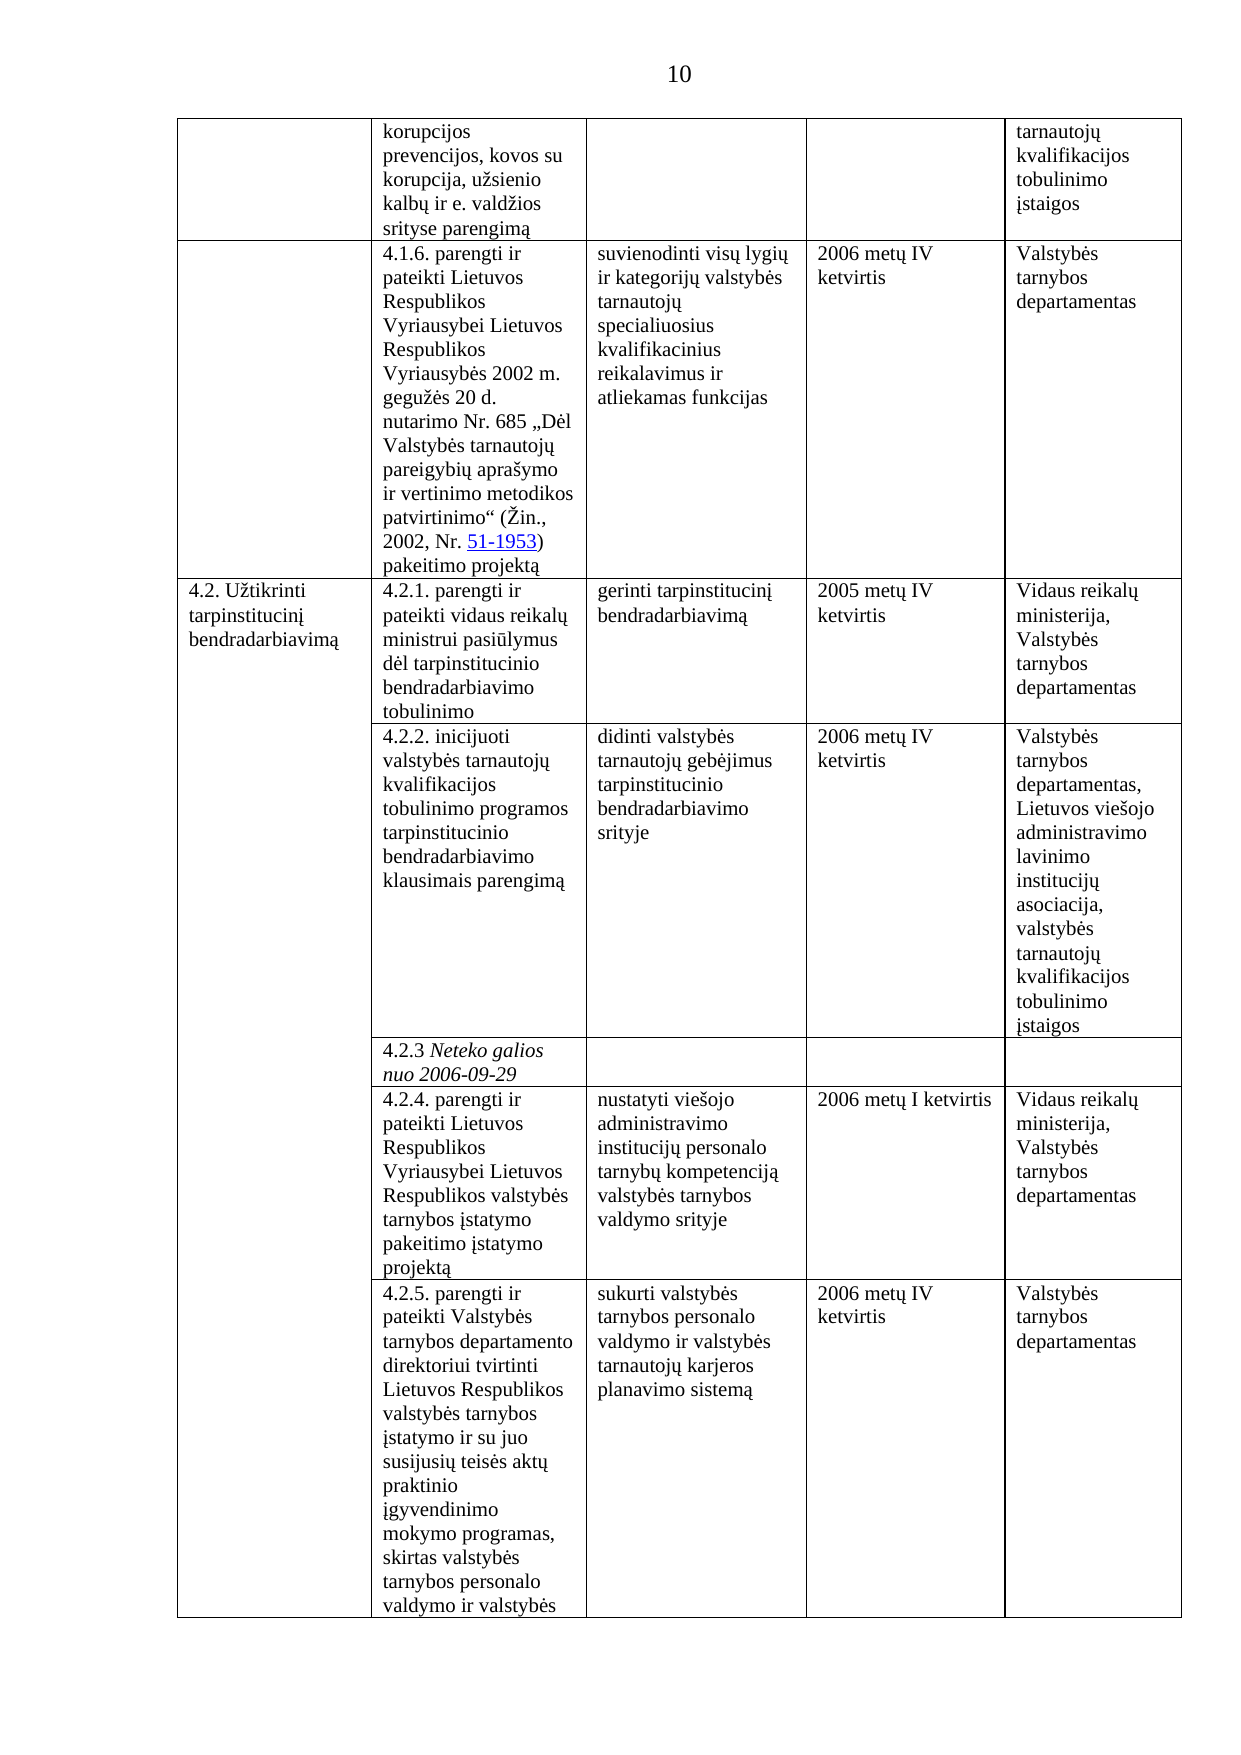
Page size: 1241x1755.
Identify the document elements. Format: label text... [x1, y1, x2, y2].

table_cell tarnautojų kvalifikacijos tobulinimo įstaigos [1006, 119, 1181, 239]
table_cell 4.2.1. parengti ir pateikti vidaus reikalų ministrui pasiūlymus dėl tarpinstitucinio bendradarbiavimo tobulinimo [372, 579, 586, 723]
table_cell gerinti tarpinstitucinį bendradarbiavimą [587, 579, 806, 723]
table_cell 4.2.4. parengti ir pateikti Lietuvos Respublikos Vyriausybei Lietuvos Respublikos valstybės tarnybos įstatymo pakeitimo įstatymo projektą [372, 1087, 586, 1279]
table_cell 2005 metų IV ketvirtis [807, 579, 1004, 723]
table_cell Vidaus reikalų ministerija, Valstybės tarnybos departamentas [1006, 1087, 1181, 1279]
table_cell 2006 metų IV ketvirtis [807, 1280, 1004, 1617]
table_cell 4.2.5. parengti ir pateikti Valstybės tarnybos departamento direktoriui tvirtinti Lietuvos Respublikos valstybės tarnybos įstatymo ir su juo susijusių teisės aktų praktinio įgyvendinimo mokymo programas, skirtas valstybės tarnybos personalo valdymo ir valstybės [372, 1280, 586, 1617]
table_cell 2006 metų IV ketvirtis [807, 241, 1004, 577]
table_cell [587, 1038, 806, 1086]
table_cell 4.2. Užtikrinti tarpinstitucinį bendradarbiavimą [178, 579, 371, 1617]
table_cell 4.2.2. inicijuoti valstybės tarnautojų kvalifikacijos tobulinimo programos tarpinstitucinio bendradarbiavimo klausimais parengimą [372, 724, 586, 1037]
table_cell nustatyti viešojo administravimo institucijų personalo tarnybų kompetenciją valstybės tarnybos valdymo srityje [587, 1087, 806, 1279]
table_cell [807, 119, 1004, 239]
table_cell suvienodinti visų lygių ir kategorijų valstybės tarnautojų specialiuosius kvalifikacinius reikalavimus ir atliekamas funkcijas [587, 241, 806, 577]
table_cell [178, 119, 371, 239]
table_cell didinti valstybės tarnautojų gebėjimus tarpinstitucinio bendradarbiavimo srityje [587, 724, 806, 1037]
table_cell [1006, 1038, 1181, 1086]
table_cell sukurti valstybės tarnybos personalo valdymo ir valstybės tarnautojų karjeros planavimo sistemą [587, 1280, 806, 1617]
table_cell [587, 119, 806, 239]
table_cell Valstybės tarnybos departamentas [1006, 241, 1181, 577]
table_cell Valstybės tarnybos departamentas, Lietuvos viešojo administravimo lavinimo institucijų asociacija, valstybės tarnautojų kvalifikacijos tobulinimo įstaigos [1006, 724, 1181, 1037]
table_cell 4.1.6. parengti ir pateikti Lietuvos Respublikos Vyriausybei Lietuvos Respublikos Vyriausybės 2002 m. gegužės 20 d. nutarimo Nr. 685 „Dėl Valstybės tarnautojų pareigybių aprašymo ir vertinimo metodikos patvirtinimo“ (Žin., 2002, Nr. 51-1953) pakeitimo projektą [372, 241, 586, 577]
table_cell Valstybės tarnybos departamentas [1006, 1280, 1181, 1617]
table_cell 2006 metų I ketvirtis [807, 1087, 1004, 1279]
table_cell korupcijos prevencijos, kovos su korupcija, užsienio kalbų ir e. valdžios srityse parengimą [372, 119, 586, 239]
table_cell [178, 241, 371, 577]
table_cell 2006 metų IV ketvirtis [807, 724, 1004, 1037]
table_cell [807, 1038, 1004, 1086]
table_cell Vidaus reikalų ministerija, Valstybės tarnybos departamentas [1006, 579, 1181, 723]
table_cell 4.2.3 Neteko galios nuo 2006-09-29 [372, 1038, 586, 1086]
